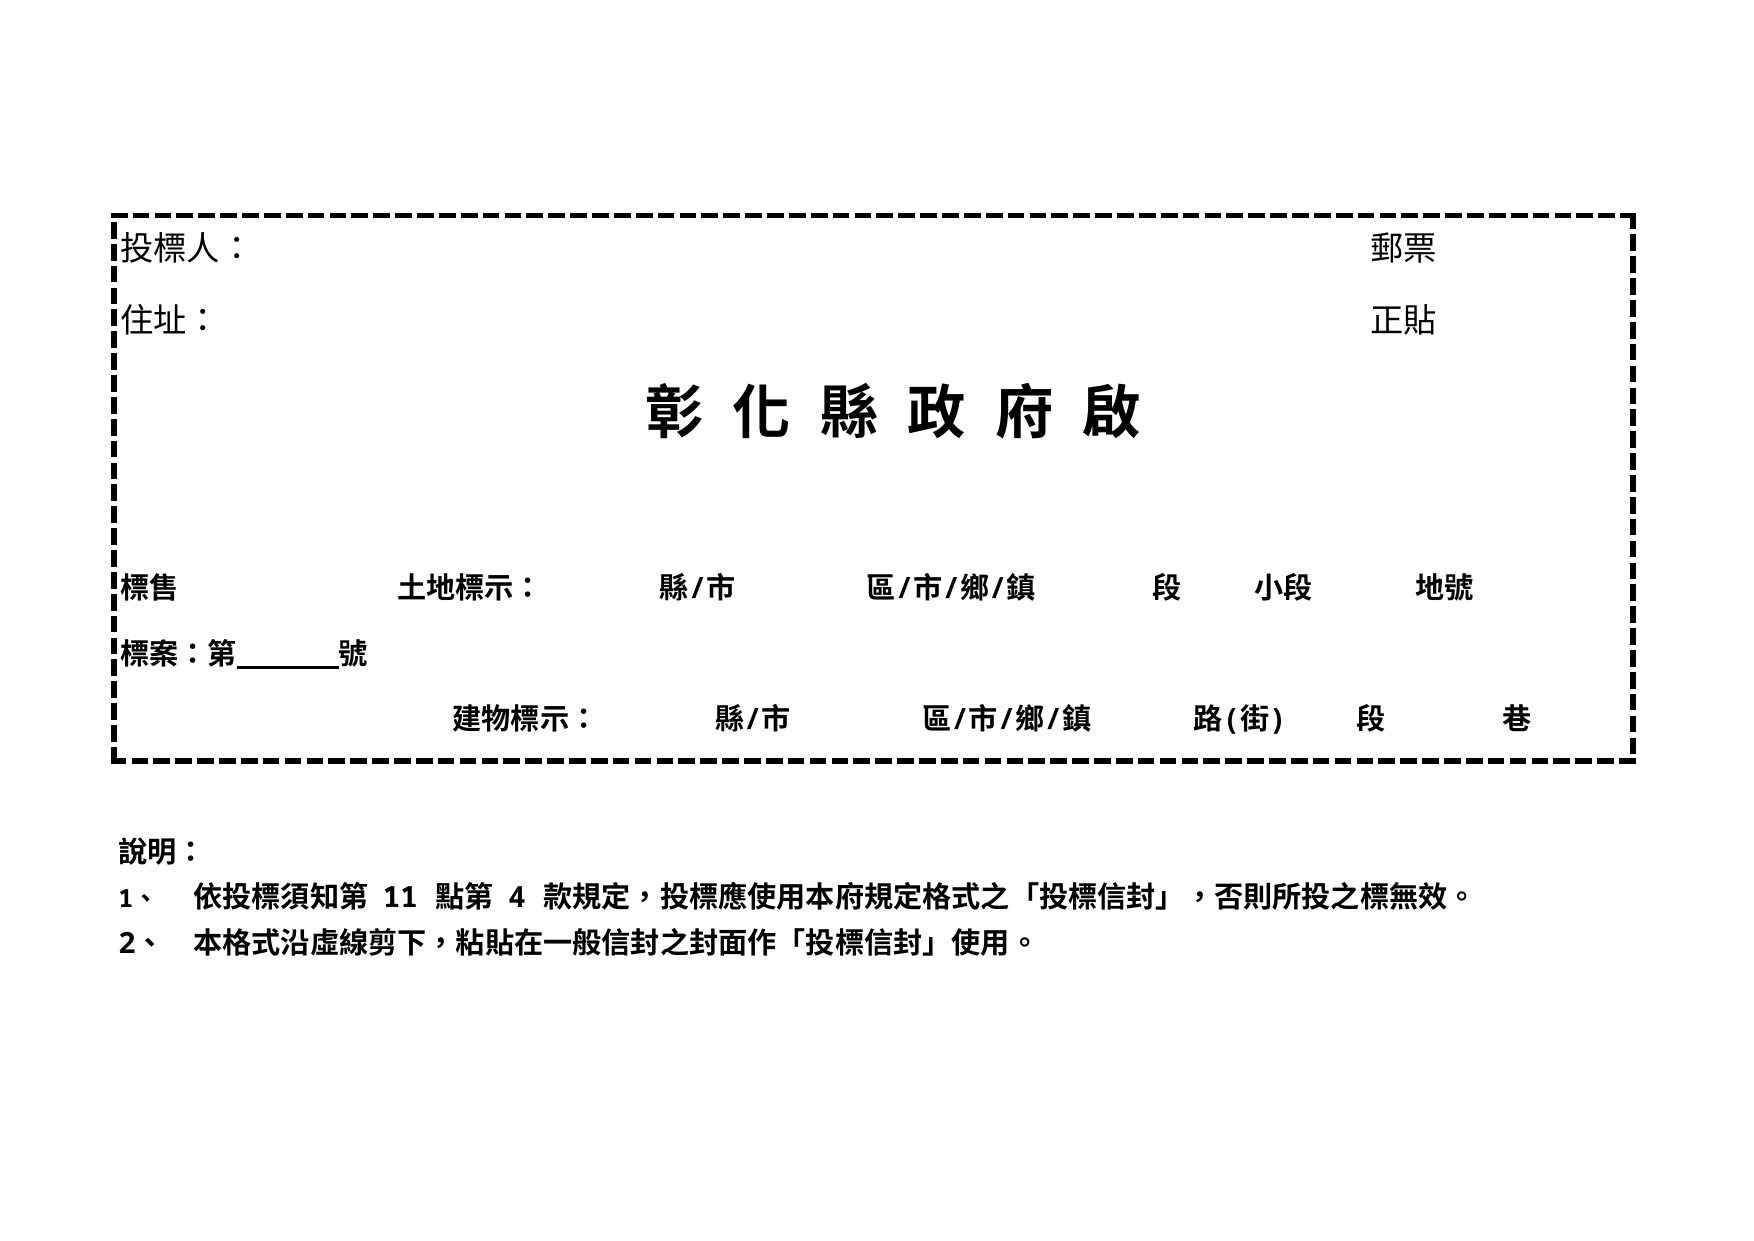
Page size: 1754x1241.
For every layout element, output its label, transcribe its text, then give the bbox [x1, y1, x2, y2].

list 依投標須知第 11 點第 4 款規定，投標應使用本府規定格式之「投標信封」，否則所投之標無效。 [118, 871, 1636, 917]
text 建物標示： 縣/市 區/市/鄉/鎮 路(街) 段 巷 [120, 696, 1627, 738]
list 本格式沿虛線剪下，粘貼在一般信封之封面作「投標信封」使用。 [118, 917, 1636, 962]
text 投標人： 郵票 [120, 221, 1627, 269]
text 彰 化 縣 政 府 啟 [120, 366, 1627, 451]
text 標售 土地標示： 縣/市 區/市/鄉/鎮 段 小段 地號 [120, 565, 1627, 607]
text 住址： 正貼 [120, 294, 1627, 342]
text 說明： [118, 828, 1636, 871]
text 標案：第 號 [120, 630, 1627, 672]
